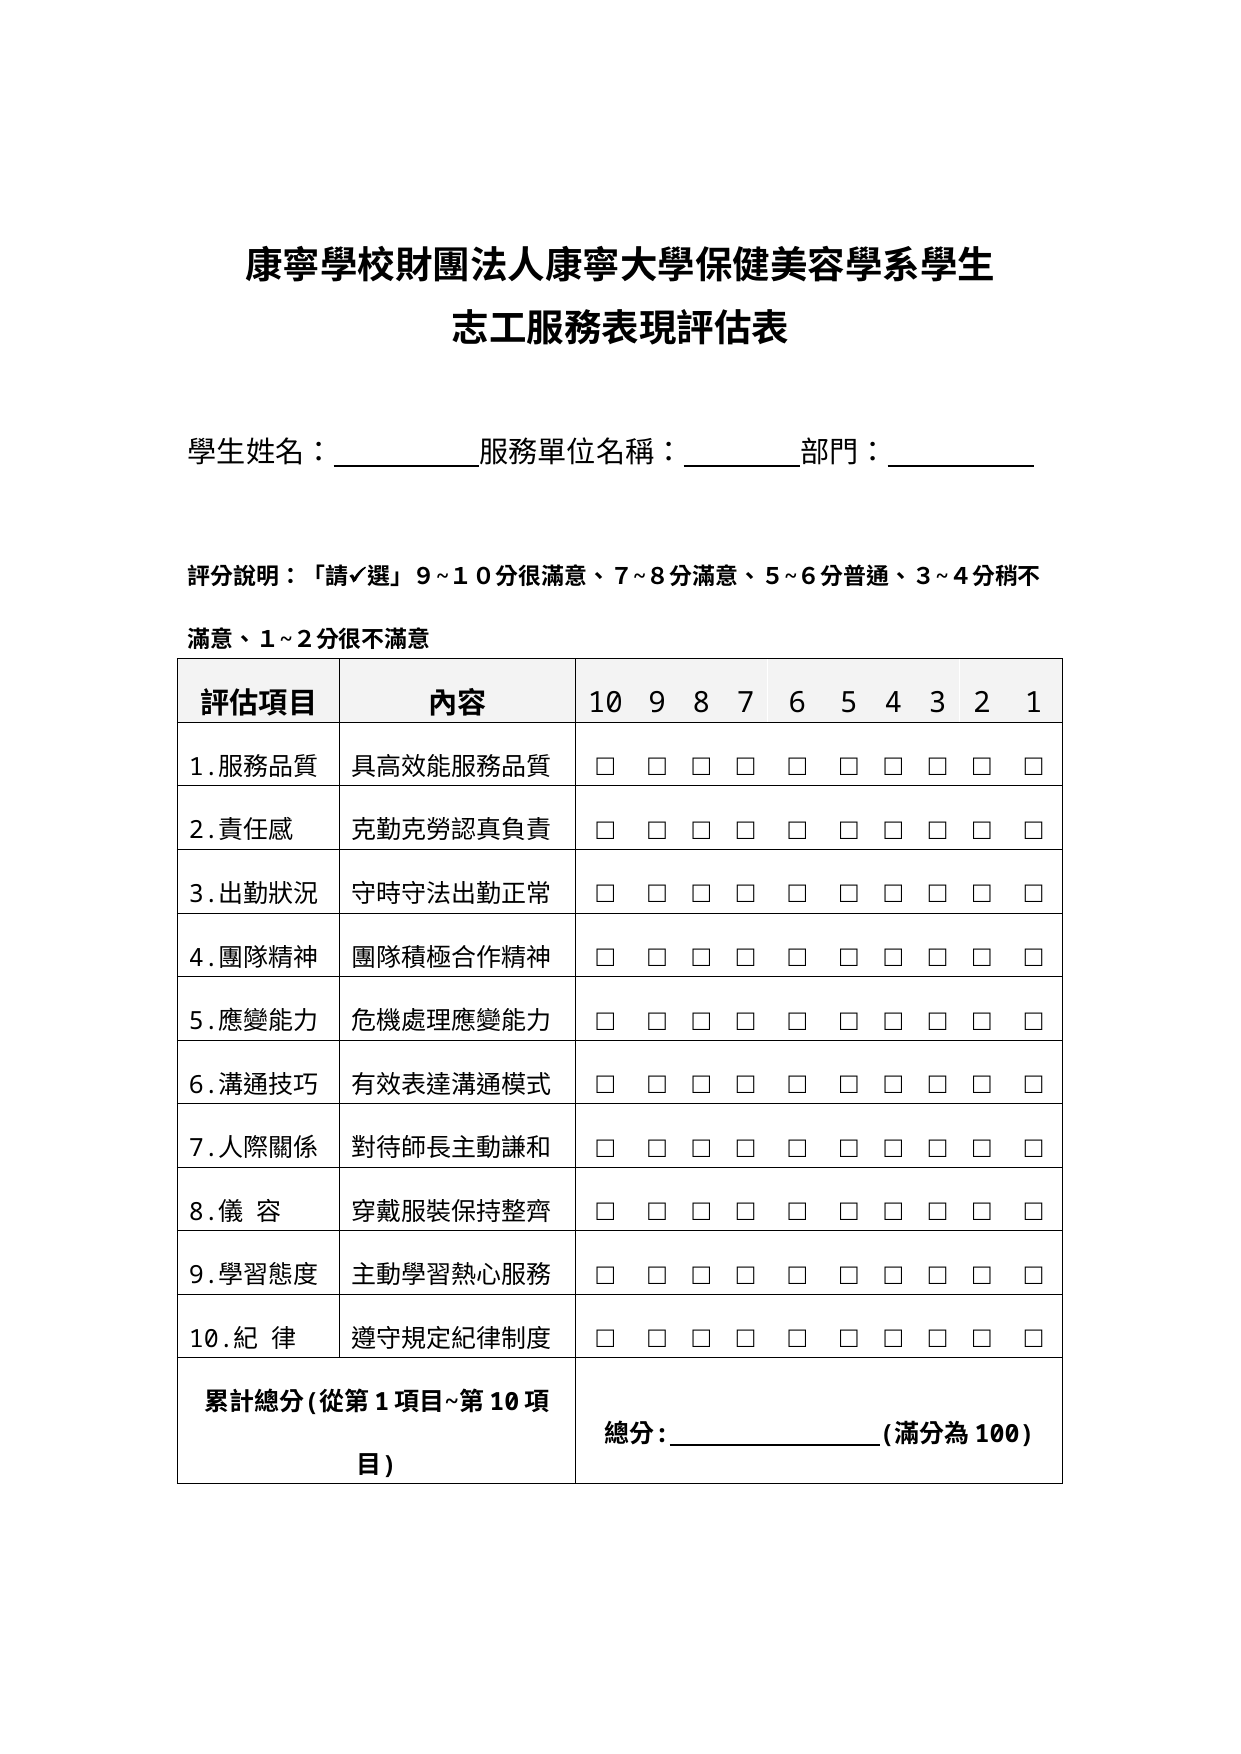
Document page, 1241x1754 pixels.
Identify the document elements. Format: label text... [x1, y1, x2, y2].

table_cell 累計總分(從第1項目~第10項目) [178, 1358, 575, 1483]
table_cell □ [635, 1168, 679, 1230]
table_cell □ [960, 1168, 1004, 1230]
text 志工服務表現評估表 [187, 283, 1053, 346]
table_cell □ [679, 850, 723, 912]
table_cell □ [723, 977, 767, 1039]
table_cell □ [576, 723, 635, 785]
table_cell 3.出勤狀況 [178, 850, 339, 912]
table_cell □ [960, 977, 1004, 1039]
table_cell □ [1004, 850, 1062, 912]
table_cell 6.溝通技巧 [178, 1041, 339, 1103]
table_cell 具高效能服務品質 [340, 723, 575, 785]
table_cell □ [723, 850, 767, 912]
table_cell □ [827, 1295, 871, 1357]
table_cell 穿戴服裝保持整齊 [340, 1168, 575, 1230]
table_cell 遵守規定紀律制度 [340, 1295, 575, 1357]
table_cell 7.人際關係 [178, 1104, 339, 1167]
table_cell □ [1004, 1041, 1062, 1103]
table_cell □ [723, 786, 767, 849]
table_cell □ [827, 1041, 871, 1103]
table_cell □ [960, 786, 1004, 849]
table_cell □ [635, 1041, 679, 1103]
table_cell 主動學習熱心服務 [340, 1231, 575, 1294]
table_cell □ [723, 1104, 767, 1167]
table_cell □ [576, 1231, 635, 1294]
table_cell □ [827, 850, 871, 912]
table_cell □ [960, 723, 1004, 785]
table_cell □ [679, 1295, 723, 1357]
table_cell □ [768, 977, 827, 1039]
table_cell □ [827, 786, 871, 849]
table_cell □ [679, 1104, 723, 1167]
table_header 5 [827, 659, 871, 722]
text 學生姓名： 服務單位名稱： 部門： [187, 408, 1053, 471]
table_cell □ [960, 1231, 1004, 1294]
table_header 10 [576, 659, 635, 722]
table_cell □ [768, 786, 827, 849]
table_cell □ [1004, 786, 1062, 849]
table_cell □ [871, 914, 915, 976]
text 康寧學校財團法人康寧大學保健美容學系學生 [187, 221, 1053, 283]
table_header 7 [723, 659, 767, 722]
table_cell □ [635, 1231, 679, 1294]
table_cell □ [1004, 1231, 1062, 1294]
table_cell □ [827, 1104, 871, 1167]
table_cell 團隊積極合作精神 [340, 914, 575, 976]
table_cell 1.服務品質 [178, 723, 339, 785]
table_cell □ [915, 1295, 959, 1357]
table_cell 2.責任感 [178, 786, 339, 849]
table_cell □ [827, 1168, 871, 1230]
table_cell □ [915, 850, 959, 912]
table_cell □ [871, 1168, 915, 1230]
table_cell □ [723, 1295, 767, 1357]
table_cell □ [915, 1231, 959, 1294]
table_cell □ [871, 850, 915, 912]
table_header 3 [915, 659, 959, 722]
table_cell □ [960, 1104, 1004, 1167]
table_header 4 [871, 659, 915, 722]
table_cell 危機處理應變能力 [340, 977, 575, 1039]
table_header 9 [635, 659, 679, 722]
table_cell 4.團隊精神 [178, 914, 339, 976]
table_cell 9.學習態度 [178, 1231, 339, 1294]
table_cell □ [635, 1295, 679, 1357]
table_cell □ [827, 1231, 871, 1294]
table_cell □ [768, 914, 827, 976]
table_cell □ [960, 1295, 1004, 1357]
table_cell □ [679, 786, 723, 849]
table_cell □ [723, 914, 767, 976]
table_cell □ [827, 723, 871, 785]
table_header 1 [1004, 659, 1062, 722]
table_cell □ [723, 1231, 767, 1294]
table_cell □ [723, 1168, 767, 1230]
table_cell □ [1004, 1168, 1062, 1230]
table_cell □ [871, 786, 915, 849]
table_cell □ [768, 1231, 827, 1294]
table_cell □ [960, 850, 1004, 912]
table_cell □ [635, 1104, 679, 1167]
table_cell □ [915, 1041, 959, 1103]
table_cell □ [915, 914, 959, 976]
table_cell 克勤克勞認真負責 [340, 786, 575, 849]
table_cell □ [871, 723, 915, 785]
table_cell □ [576, 786, 635, 849]
table_header 內容 [340, 659, 575, 722]
table_cell 守時守法出勤正常 [340, 850, 575, 912]
table_cell □ [635, 786, 679, 849]
table_cell □ [827, 977, 871, 1039]
table_cell □ [576, 1104, 635, 1167]
table_cell 有效表達溝通模式 [340, 1041, 575, 1103]
table_cell □ [679, 914, 723, 976]
table_cell □ [768, 1295, 827, 1357]
table_cell □ [635, 977, 679, 1039]
table_cell □ [915, 723, 959, 785]
table_cell □ [768, 1041, 827, 1103]
table_cell □ [679, 1041, 723, 1103]
table_header 2 [960, 659, 1004, 722]
table_cell □ [1004, 977, 1062, 1039]
table_cell □ [576, 1168, 635, 1230]
table_cell □ [871, 1041, 915, 1103]
table_cell □ [915, 1104, 959, 1167]
table_cell □ [679, 1168, 723, 1230]
table_cell □ [915, 977, 959, 1039]
table_cell □ [871, 977, 915, 1039]
table_cell □ [768, 850, 827, 912]
table_cell □ [576, 977, 635, 1039]
table_cell □ [723, 1041, 767, 1103]
table_cell □ [1004, 1104, 1062, 1167]
table_cell □ [871, 1295, 915, 1357]
table_cell □ [960, 914, 1004, 976]
text 評分說明：「請選」９~１０分很滿意、７~８分滿意、５~６分普通、３~４分稍不滿意、１~２分很不滿意 [187, 533, 1053, 658]
table_cell □ [635, 723, 679, 785]
table_cell □ [679, 723, 723, 785]
table_cell □ [768, 1168, 827, 1230]
table_header 8 [679, 659, 723, 722]
table_cell □ [576, 914, 635, 976]
table_cell □ [915, 786, 959, 849]
table_cell 10.紀 律 [178, 1295, 339, 1357]
table_cell □ [960, 1041, 1004, 1103]
table_cell □ [576, 1041, 635, 1103]
table_cell □ [635, 850, 679, 912]
table_header 評估項目 [178, 659, 339, 722]
table_cell 總分: (滿分為100) [576, 1358, 1062, 1483]
table_cell □ [635, 914, 679, 976]
table_cell □ [915, 1168, 959, 1230]
table_cell □ [827, 914, 871, 976]
table_cell □ [723, 723, 767, 785]
table_cell 5.應變能力 [178, 977, 339, 1039]
table_cell □ [576, 1295, 635, 1357]
table_cell □ [768, 1104, 827, 1167]
table_cell 對待師長主動謙和 [340, 1104, 575, 1167]
table_cell □ [679, 977, 723, 1039]
table_cell □ [1004, 914, 1062, 976]
table_cell □ [1004, 723, 1062, 785]
table_cell □ [871, 1104, 915, 1167]
table_cell □ [768, 723, 827, 785]
table_cell 8.儀 容 [178, 1168, 339, 1230]
table_header 6 [768, 659, 827, 722]
table_cell □ [871, 1231, 915, 1294]
table_cell □ [576, 850, 635, 912]
table_cell □ [679, 1231, 723, 1294]
table_cell □ [1004, 1295, 1062, 1357]
